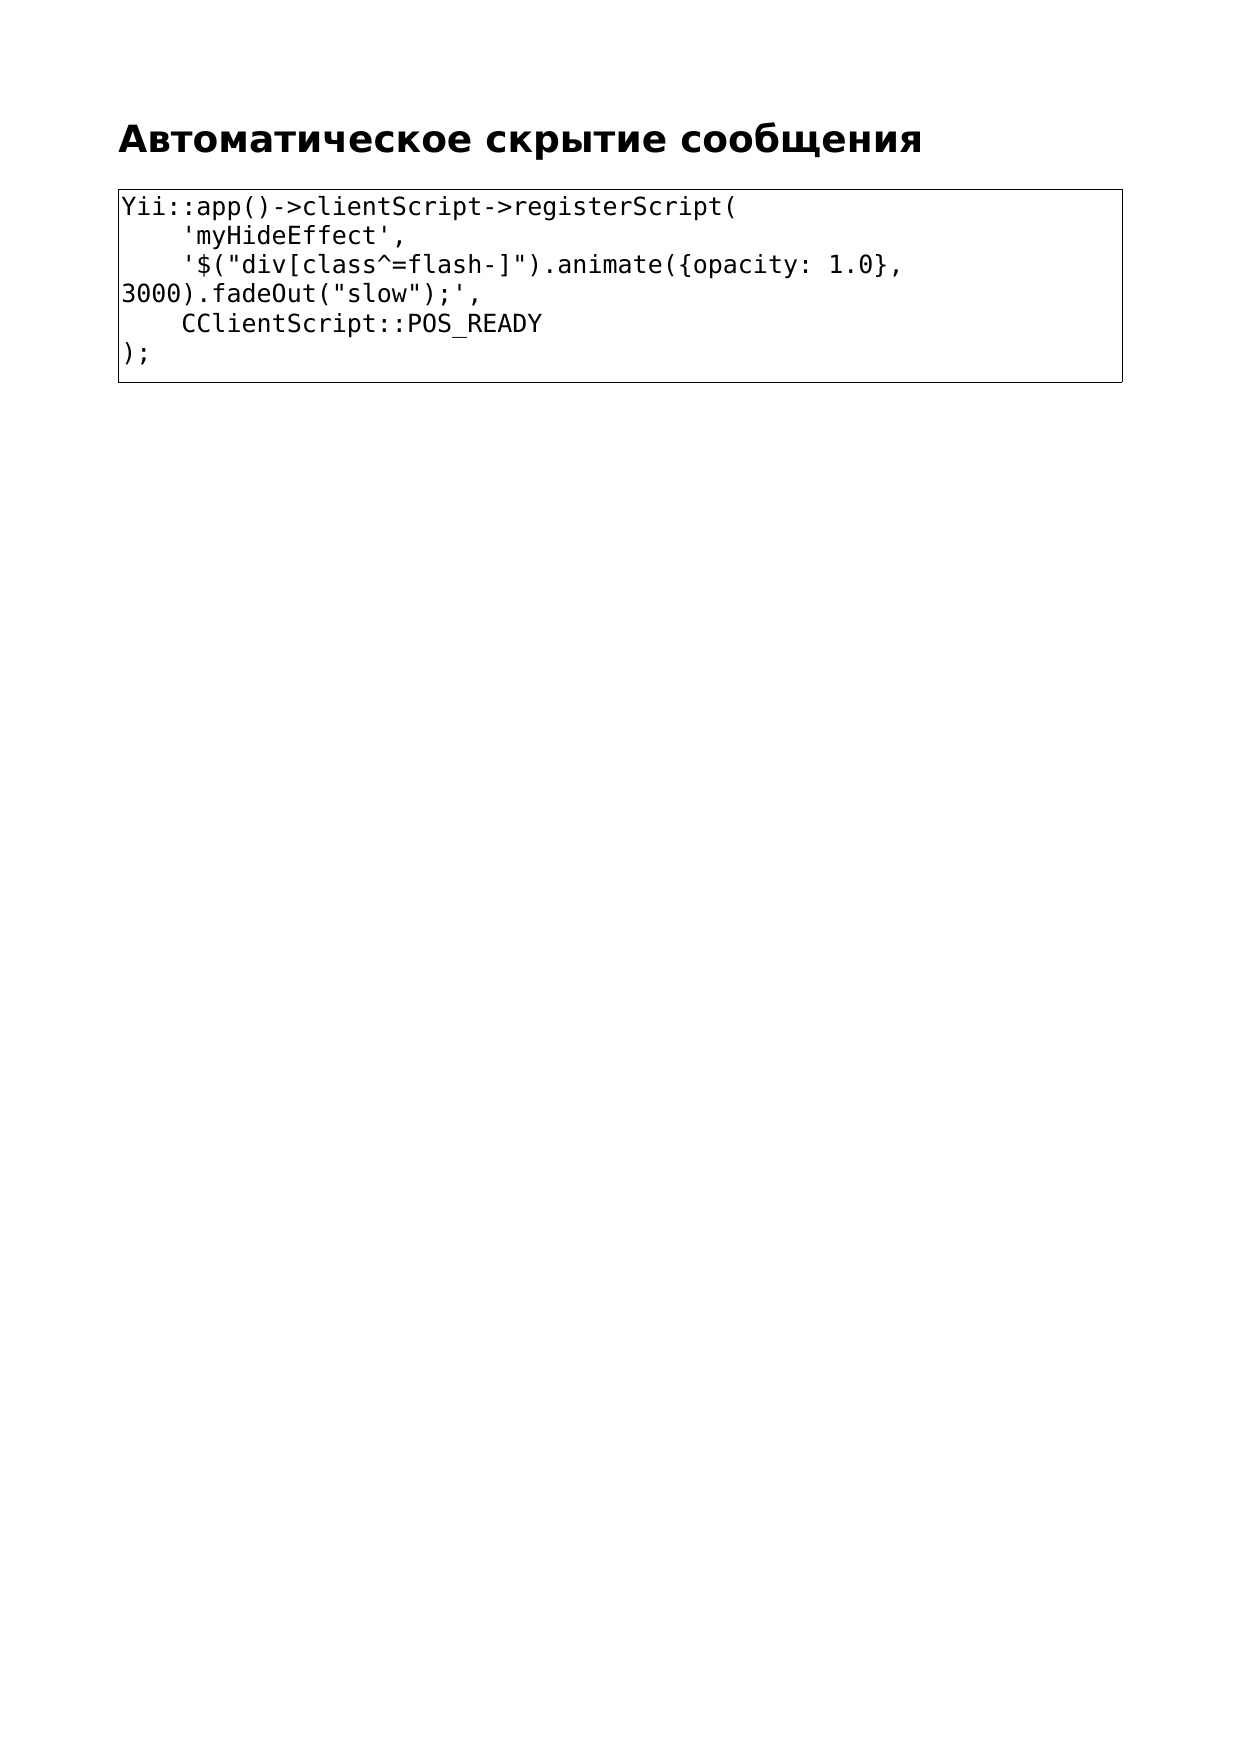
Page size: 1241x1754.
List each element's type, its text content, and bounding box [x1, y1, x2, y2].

subtitle Автоматическое скрытие сообщения [118, 118, 1122, 162]
table_header Yii::app()->clientScript->registerScript( 'myHideEffect', '$("div[class^=flash-]").animate({opacity: 1.0}, 3000).fadeOut("slow");', CClientScript::POS_READY ); [119, 190, 1122, 382]
